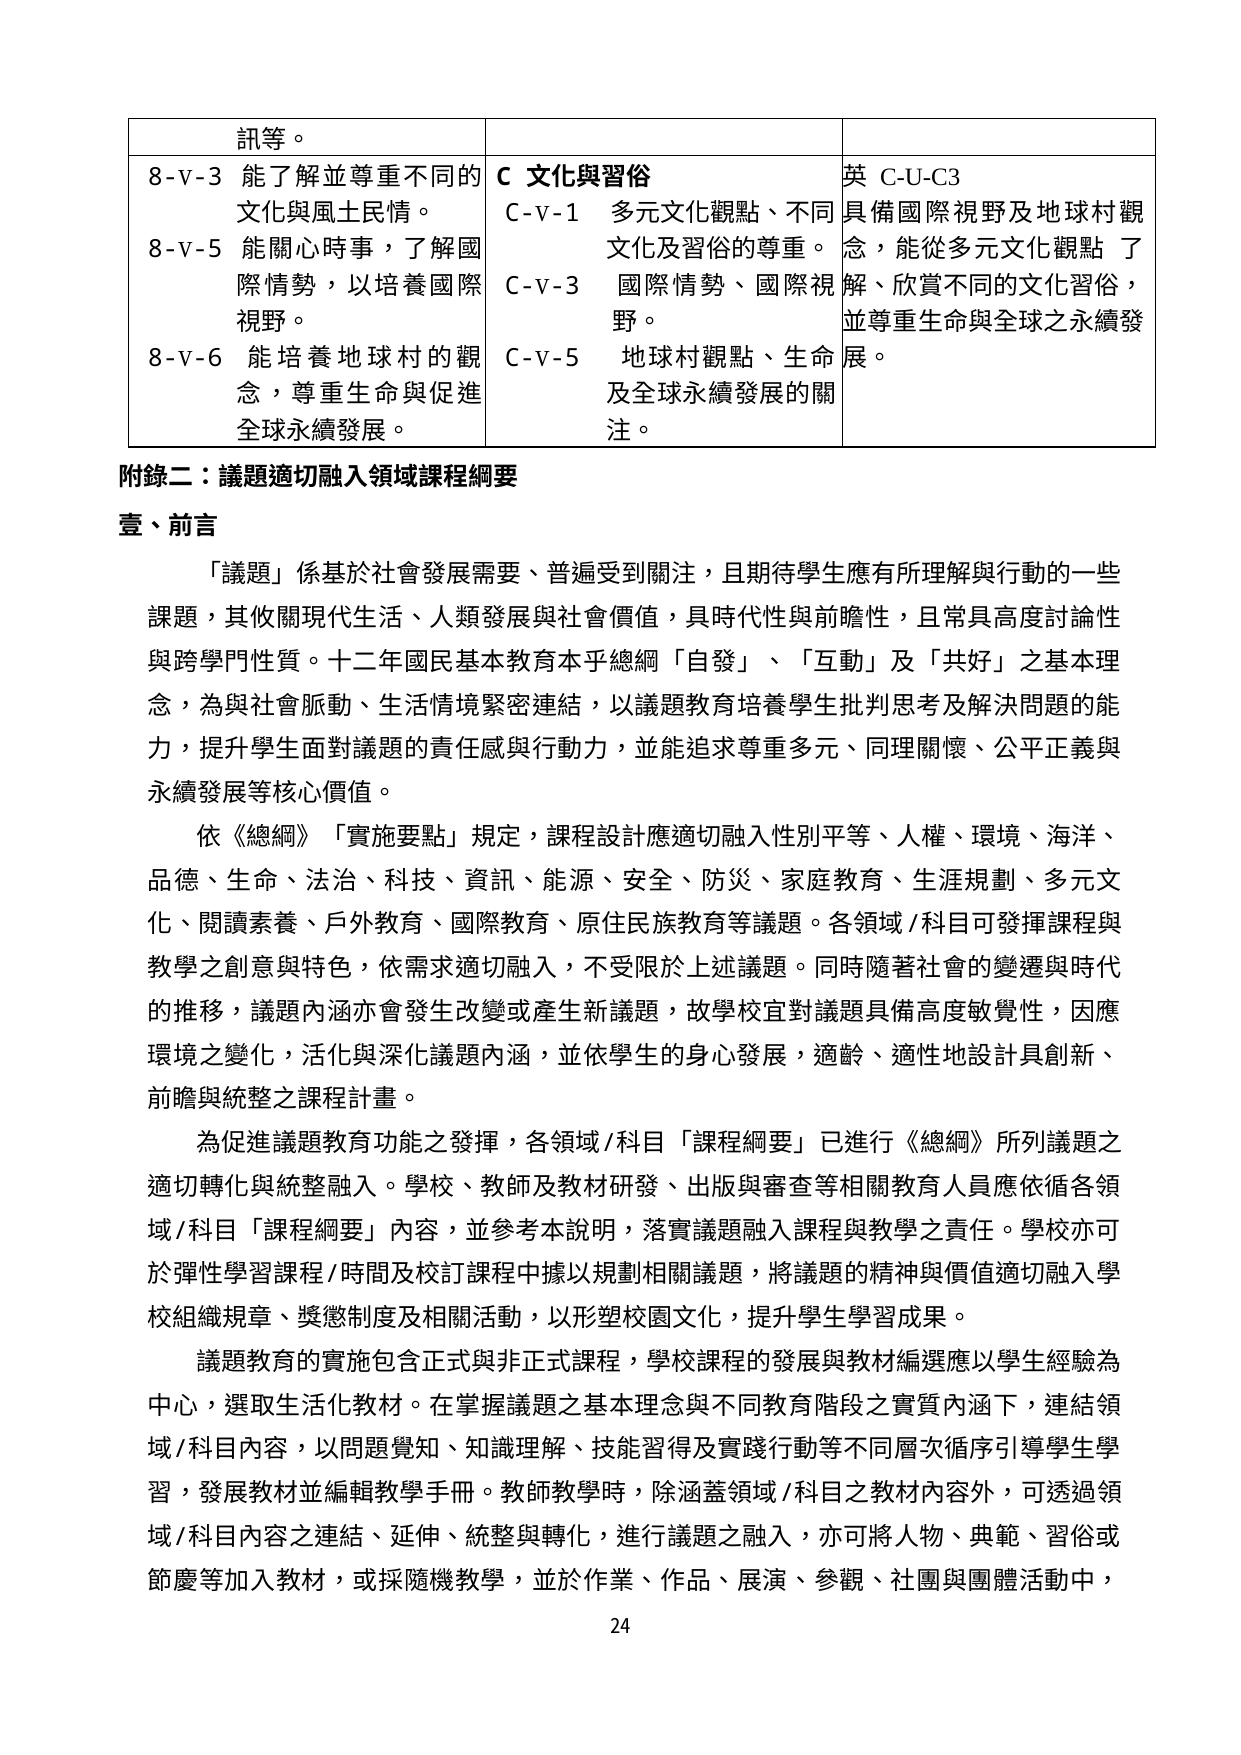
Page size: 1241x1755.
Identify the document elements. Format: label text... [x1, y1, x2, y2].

table_cell [843, 119, 1155, 155]
table_cell 8-Ⅴ-3 能了解並尊重不同的文化與風土民情。 8-Ⅴ-5 能關心時事，了解國際情勢，以培養國際視野。 8-Ⅴ-6 能培養地球村的觀念，尊重生命與促進全球永續發展。 [129, 156, 485, 446]
text 「議題」係基於社會發展需要、普遍受到關注，且期待學生應有所理解與行動的一些課題，其攸關現代生活、人類發展與社會價值，具時代性與前瞻性，且常具高度討論性與跨學門性質。十二年國民基本教育本乎總綱「自發」、「互動」及「共好」之基本理念，為與社會脈動、生活情境緊密連結，以議題教育培養學生批判思考及解決問題的能力，提升學生面對議題的責任感與行動力，並能追求尊重多元、同理關懷、公平正義與永續發展等核心價值。 [148, 548, 1122, 810]
text 附錄二：議題適切融入領域課程綱要 [118, 450, 1122, 494]
table_cell 訊等。 [129, 119, 485, 155]
table_cell C 文化與習俗 C-Ⅴ-1 多元文化觀點、不同文化及習俗的尊重。 C-Ⅴ-3 國際情勢、國際視野。 C-Ⅴ-5 地球村觀點、生命及全球永續發展的關注。 [486, 156, 842, 446]
text 壹、前言 [118, 499, 1122, 543]
text 為促進議題教育功能之發揮，各領域/科目「課程綱要」已進行《總綱》所列議題之適切轉化與統整融入。學校、教師及教材研發、出版與審查等相關教育人員應依循各領域/科目「課程綱要」內容，並參考本說明，落實議題融入課程與教學之責任。學校亦可於彈性學習課程/時間及校訂課程中據以規劃相關議題，將議題的精神與價值適切融入學校組織規章、獎懲制度及相關活動，以形塑校園文化，提升學生學習成果。 [148, 1117, 1122, 1335]
table_cell [486, 119, 842, 155]
table_cell 英 C-U-C3 具備國際視野及地球村觀念，能從多元文化觀點 了解、欣賞不同的文化習俗，並尊重生命與全球之永續發展。 [843, 156, 1155, 446]
text 依《總綱》「實施要點」規定，課程設計應適切融入性別平等、人權、環境、海洋、品德、生命、法治、科技、資訊、能源、安全、防災、家庭教育、生涯規劃、多元文化、閱讀素養、戶外教育、國際教育、原住民族教育等議題。各領域/科目可發揮課程與教學之創意與特色，依需求適切融入，不受限於上述議題。同時隨著社會的變遷與時代的推移，議題內涵亦會發生改變或產生新議題，故學校宜對議題具備高度敏覺性，因應環境之變化，活化與深化議題內涵，並依學生的身心發展，適齡、適性地設計具創新、前瞻與統整之課程計畫。 [148, 810, 1122, 1117]
text 議題教育的實施包含正式與非正式課程，學校課程的發展與教材編選應以學生經驗為中心，選取生活化教材。在掌握議題之基本理念與不同教育階段之實質內涵下，連結領域/科目內容，以問題覺知、知識理解、技能習得及實踐行動等不同層次循序引導學生學習，發展教材並編輯教學手冊。教師教學時，除涵蓋領域/科目之教材內容外，可透過領域/科目內容之連結、延伸、統整與轉化，進行議題之融入，亦可將人物、典範、習俗或節慶等加入教材，或採隨機教學，並於作業、作品、展演、參觀、社團與團體活動中， [148, 1335, 1122, 1598]
